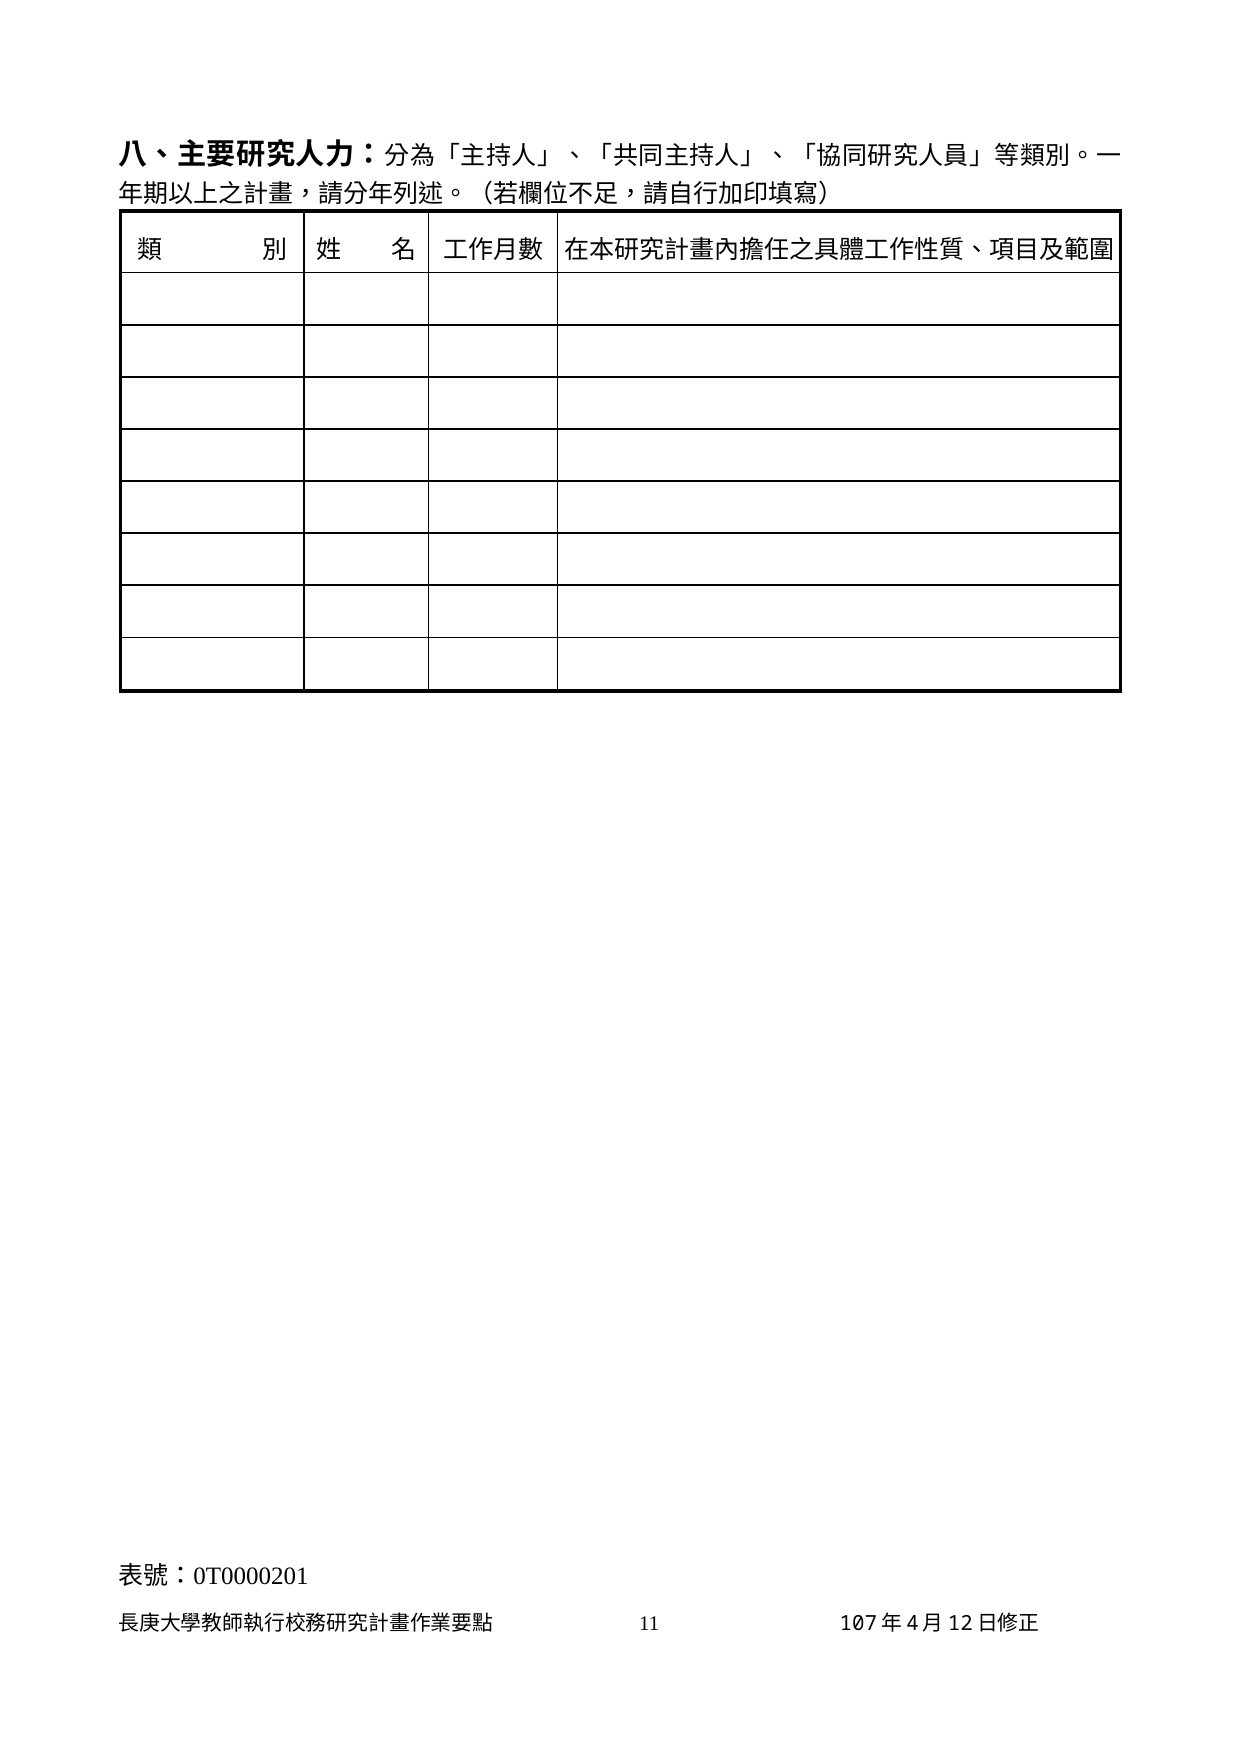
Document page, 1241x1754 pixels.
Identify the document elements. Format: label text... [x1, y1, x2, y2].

table_cell [429, 638, 557, 688]
table_cell [305, 482, 428, 532]
text 表號：0T0000201 [118, 1556, 1122, 1592]
table_cell [558, 378, 1119, 428]
table_cell [122, 482, 303, 532]
table_cell [429, 326, 557, 376]
table_header 在本研究計畫內擔任之具體工作性質、項目及範圍 [558, 213, 1119, 272]
table_cell [558, 586, 1119, 636]
text 八、主要研究人力：分為「主持人」、「共同主持人」、「協同研究人員」等類別。一年期以上之計畫，請分年列述。（若欄位不足，請自行加印填寫） [118, 131, 1122, 209]
table_header 工作月數 [429, 213, 557, 272]
table_cell [305, 638, 428, 688]
table_header 類 別 [122, 213, 303, 272]
table_header 姓 名 [305, 213, 428, 272]
table_cell [122, 534, 303, 584]
table_cell [558, 638, 1119, 688]
table_cell [305, 586, 428, 636]
table_cell [558, 273, 1119, 324]
table_cell [122, 430, 303, 480]
table_cell [305, 326, 428, 376]
table_cell [429, 586, 557, 636]
table_cell [429, 273, 557, 324]
table_cell [122, 326, 303, 376]
table_cell [558, 482, 1119, 532]
table_cell [558, 326, 1119, 376]
table_cell [429, 378, 557, 428]
table_cell [122, 638, 303, 688]
table_cell [429, 482, 557, 532]
table_cell [305, 534, 428, 584]
table_cell [305, 273, 428, 324]
table_cell [429, 534, 557, 584]
table_cell [122, 378, 303, 428]
table_cell [122, 586, 303, 636]
table_cell [122, 273, 303, 324]
table_cell [558, 430, 1119, 480]
table_cell [429, 430, 557, 480]
table_cell [558, 534, 1119, 584]
table_cell [305, 378, 428, 428]
table_cell [305, 430, 428, 480]
